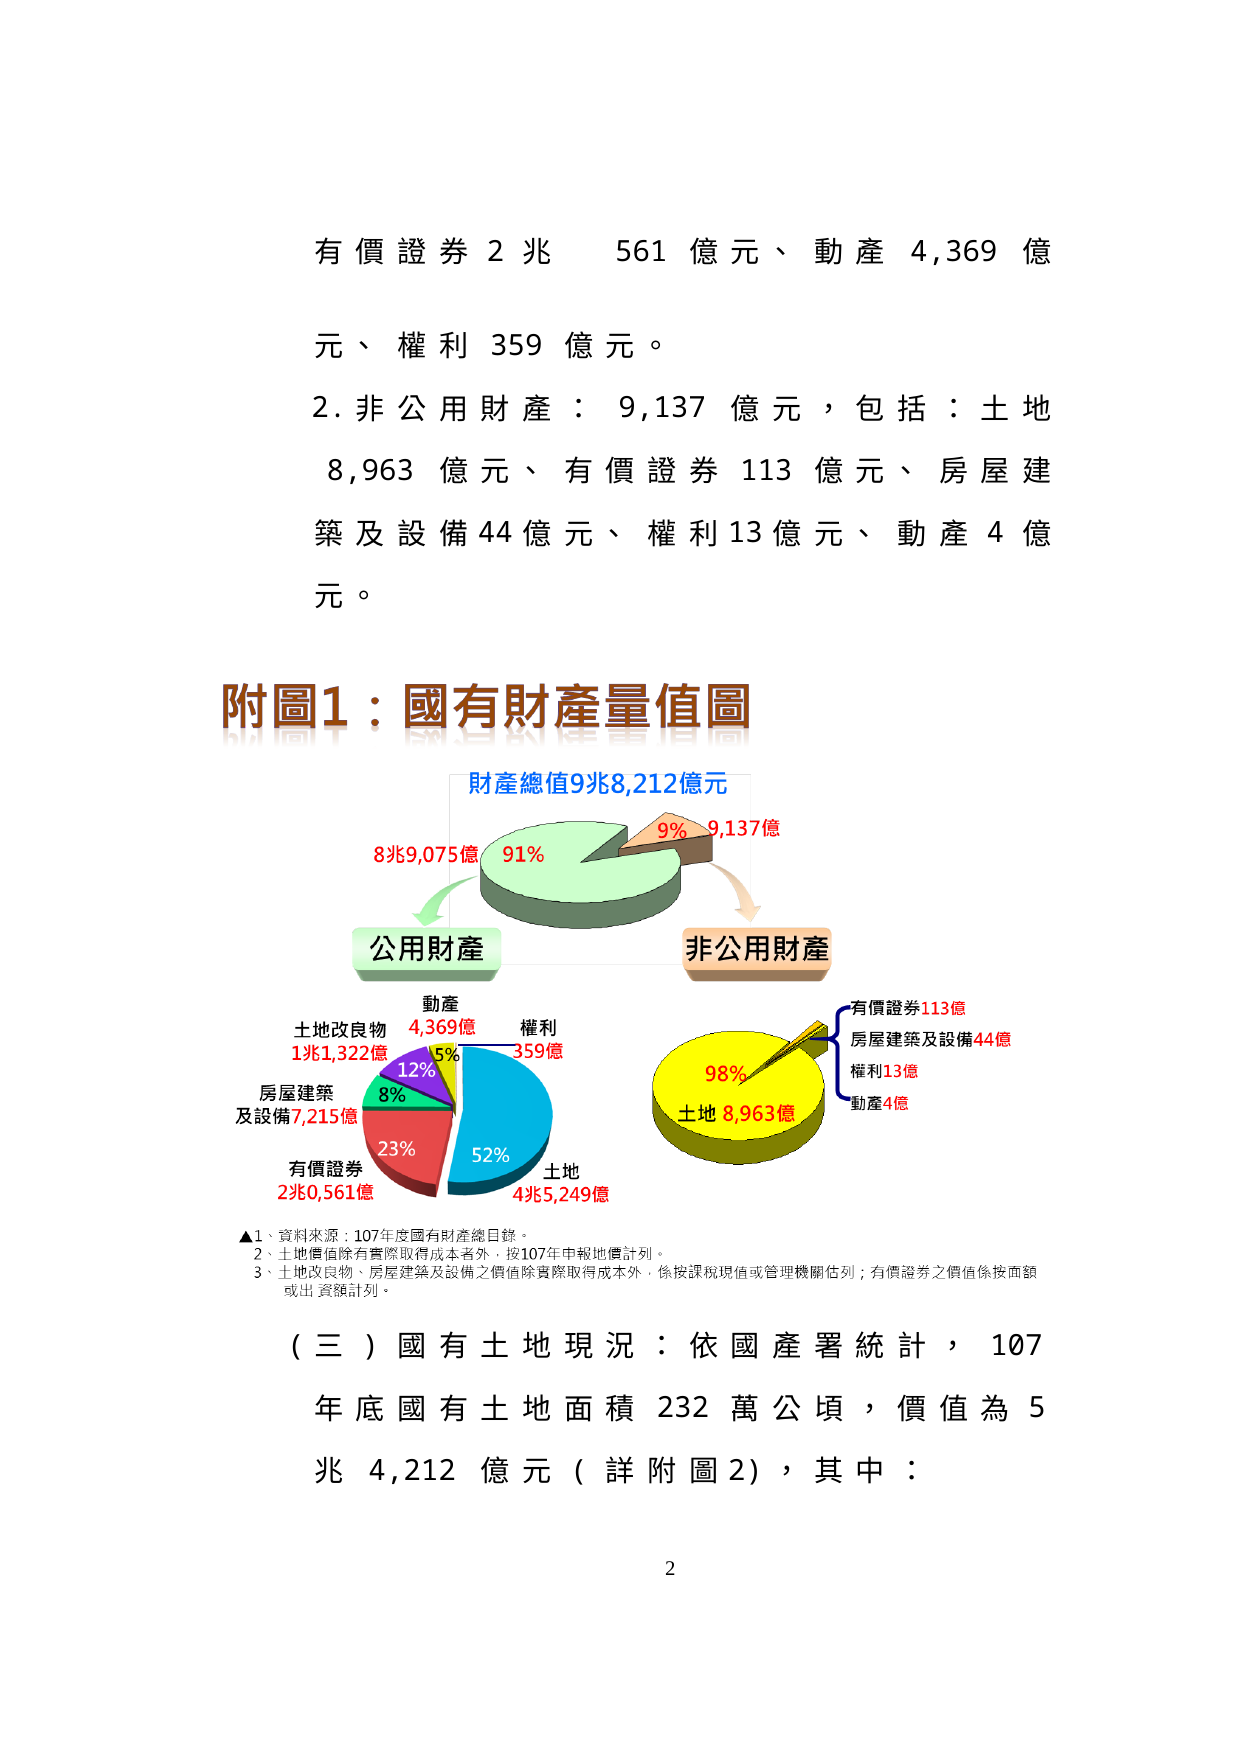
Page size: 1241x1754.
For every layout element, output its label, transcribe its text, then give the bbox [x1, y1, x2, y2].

text 2.非公用財產：9,137億元，包括：土地8,963億元、有價證券113億元、房屋建築及設備44億元、權利13億元、動產4億元。 [271, 365, 1058, 615]
text (三)國有土地現況：依國產署統計，107年底國有土地面積232萬公頃，價值為5兆4,212億元(詳附圖2)，其中： [242, 1302, 1058, 1490]
text 1.公用財產：8兆9,075億元，包括：土地4兆 5,249億元、土地改良物1兆 1,322億元、房屋建築及設備7,215億元、有價證券2兆 561億元、動產4,369億元、權利359億元。 [271, 177, 1058, 365]
